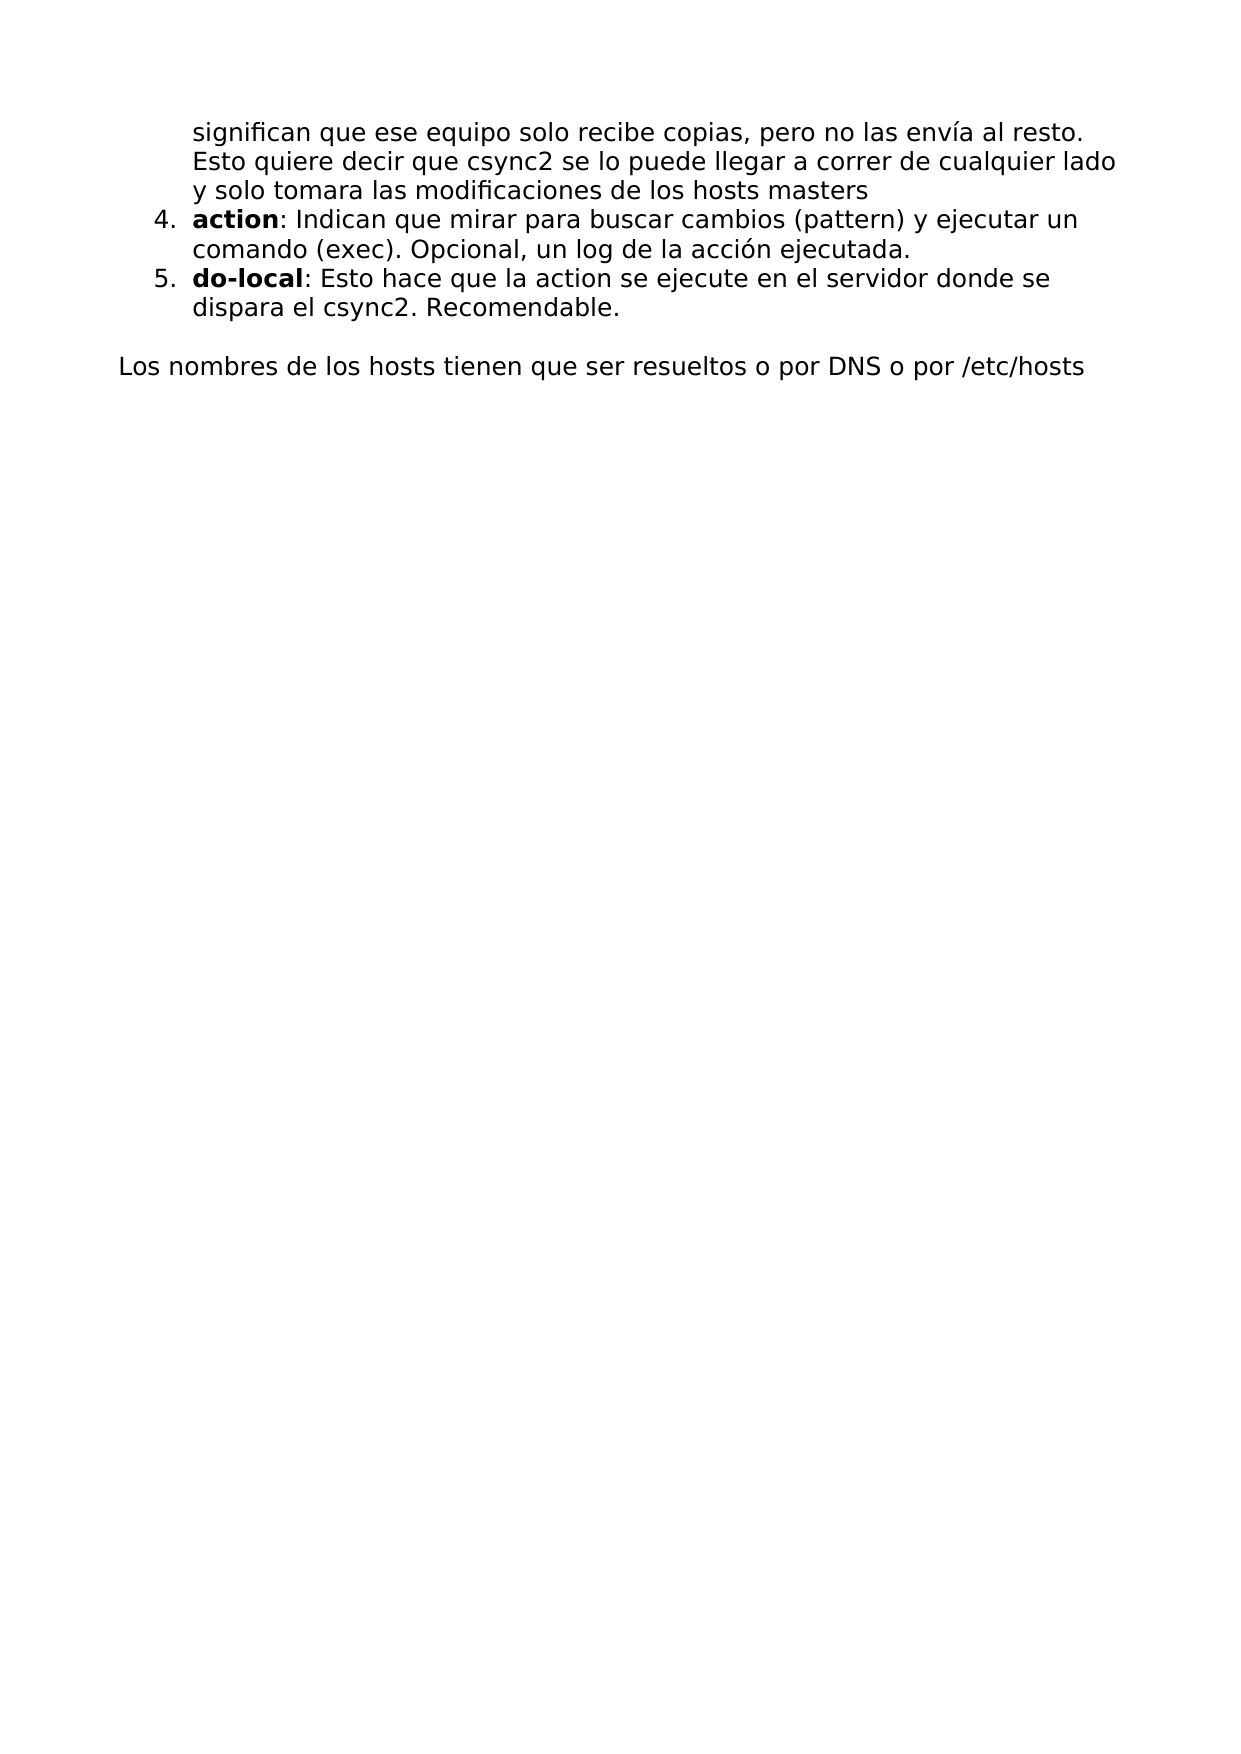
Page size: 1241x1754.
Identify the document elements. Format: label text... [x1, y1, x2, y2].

text Los nombres de los hosts tienen que ser resueltos o por DNS o por /etc/hosts [118, 352, 1122, 381]
list do-local: Esto hace que la action se ejecute en el servidor donde se dispara el csync2. Recomendable. [177, 264, 1122, 322]
list significan que ese equipo solo recibe copias, pero no las envía al resto. Esto quiere decir que csync2 se lo puede llegar a correr de cualquier lado y solo tomara las modificaciones de los hosts masters [177, 118, 1122, 206]
list action: Indican que mirar para buscar cambios (pattern) y ejecutar un comando (exec). Opcional, un log de la acción ejecutada. [177, 206, 1122, 264]
